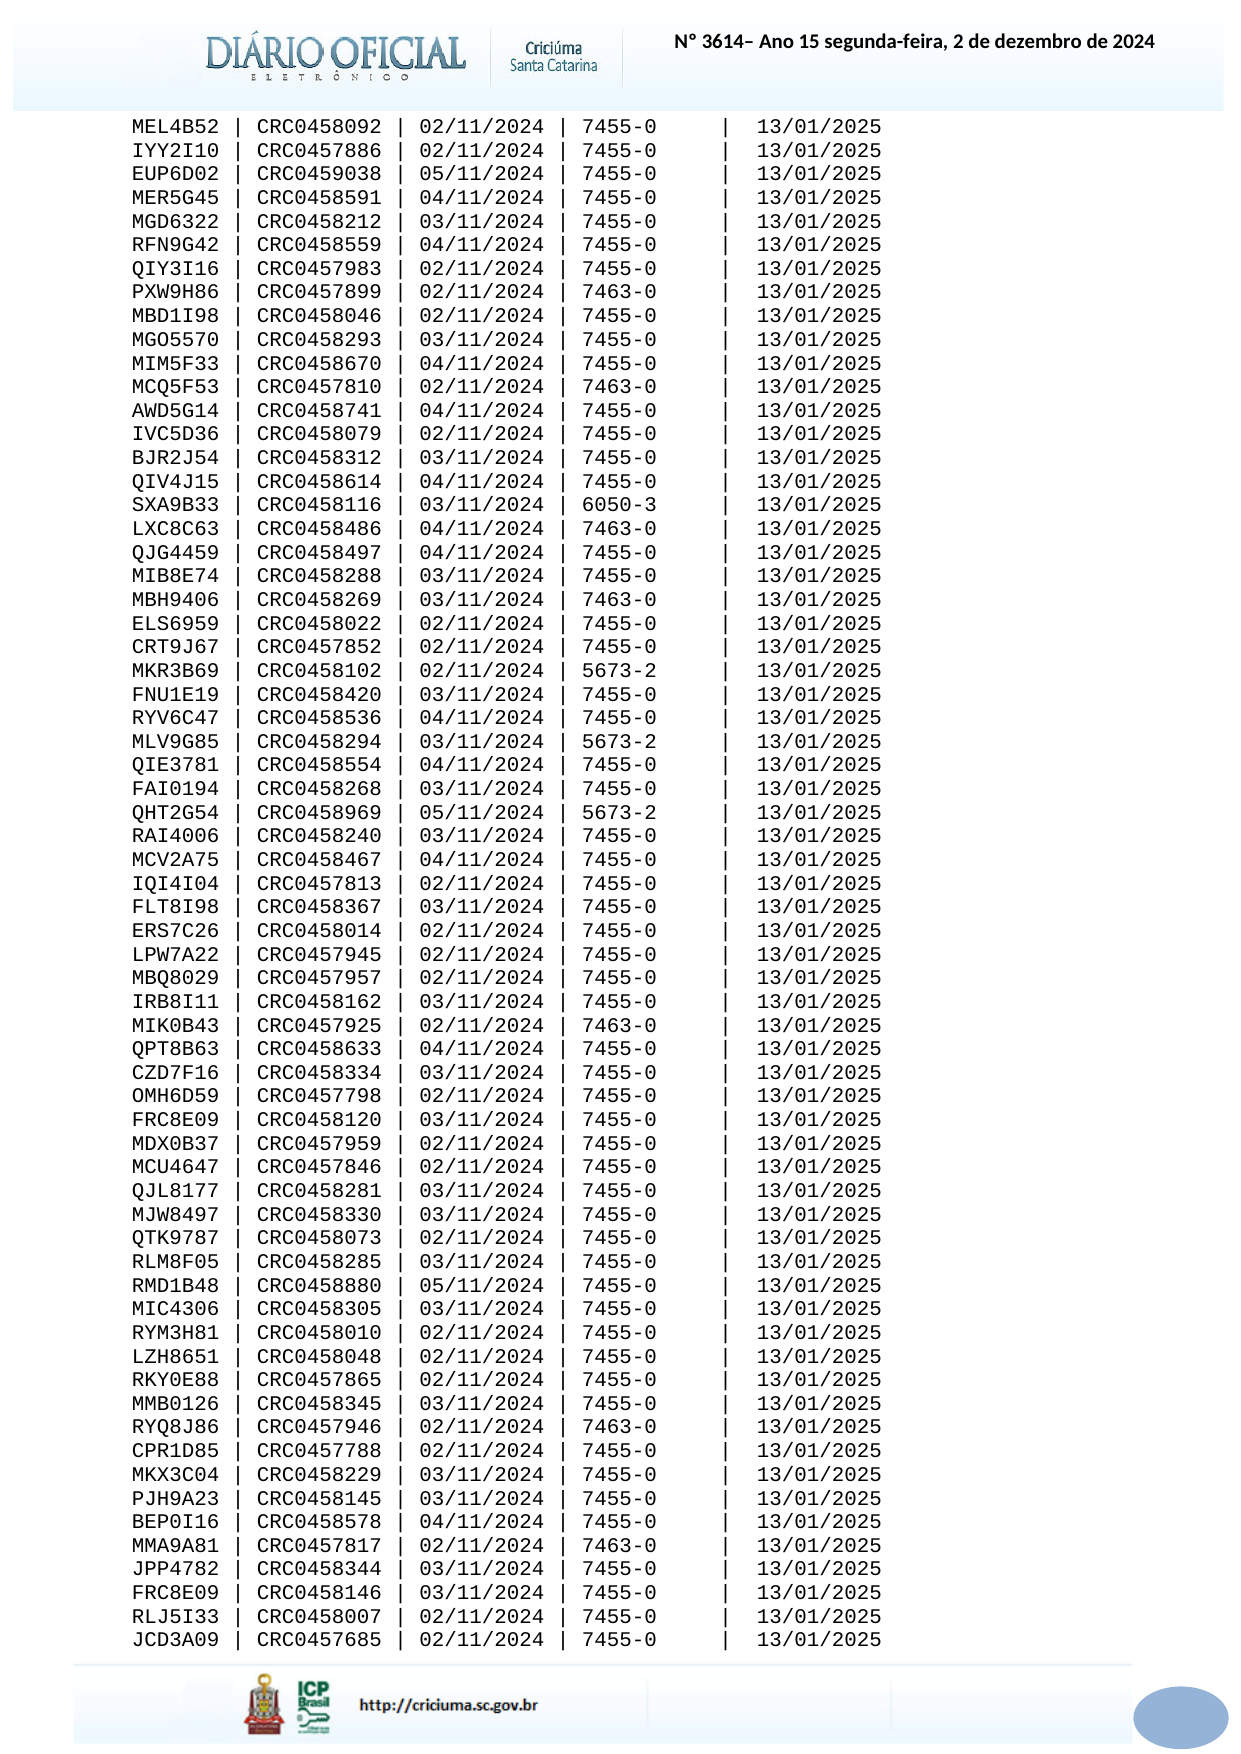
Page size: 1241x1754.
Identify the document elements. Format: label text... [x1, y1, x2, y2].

text PJH9A23 | CRC0458145 | 03/11/2024 | 7455-0 | 13/01/2025 [44, 1487, 1181, 1511]
text ERS7C26 | CRC0458014 | 02/11/2024 | 7455-0 | 13/01/2025 [44, 920, 1181, 944]
text EUP6D02 | CRC0459038 | 05/11/2024 | 7455-0 | 13/01/2025 [44, 163, 1181, 187]
text AWD5G14 | CRC0458741 | 04/11/2024 | 7455-0 | 13/01/2025 [44, 400, 1181, 423]
text RFN9G42 | CRC0458559 | 04/11/2024 | 7455-0 | 13/01/2025 [44, 234, 1181, 258]
text MIB8E74 | CRC0458288 | 03/11/2024 | 7455-0 | 13/01/2025 [44, 565, 1181, 589]
text MGO5570 | CRC0458293 | 03/11/2024 | 7455-0 | 13/01/2025 [44, 329, 1181, 352]
text MIC4306 | CRC0458305 | 03/11/2024 | 7455-0 | 13/01/2025 [44, 1298, 1181, 1322]
text LPW7A22 | CRC0457945 | 02/11/2024 | 7455-0 | 13/01/2025 [44, 944, 1181, 967]
text RYV6C47 | CRC0458536 | 04/11/2024 | 7455-0 | 13/01/2025 [44, 707, 1181, 731]
text QJL8177 | CRC0458281 | 03/11/2024 | 7455-0 | 13/01/2025 [44, 1180, 1181, 1204]
text MMB0126 | CRC0458345 | 03/11/2024 | 7455-0 | 13/01/2025 [44, 1393, 1181, 1417]
text FNU1E19 | CRC0458420 | 03/11/2024 | 7455-0 | 13/01/2025 [44, 683, 1181, 707]
text RLM8F05 | CRC0458285 | 03/11/2024 | 7455-0 | 13/01/2025 [44, 1251, 1181, 1275]
text MKX3C04 | CRC0458229 | 03/11/2024 | 7455-0 | 13/01/2025 [44, 1464, 1181, 1487]
text RYQ8J86 | CRC0457946 | 02/11/2024 | 7463-0 | 13/01/2025 [44, 1417, 1181, 1440]
text MLV9G85 | CRC0458294 | 03/11/2024 | 5673-2 | 13/01/2025 [44, 731, 1181, 754]
text FRC8E09 | CRC0458146 | 03/11/2024 | 7455-0 | 13/01/2025 [44, 1582, 1181, 1606]
text QPT8B63 | CRC0458633 | 04/11/2024 | 7455-0 | 13/01/2025 [44, 1038, 1181, 1062]
text RYM3H81 | CRC0458010 | 02/11/2024 | 7455-0 | 13/01/2025 [44, 1322, 1181, 1346]
text FAI0194 | CRC0458268 | 03/11/2024 | 7455-0 | 13/01/2025 [44, 778, 1181, 802]
text JCD3A09 | CRC0457685 | 02/11/2024 | 7455-0 | 13/01/2025 [44, 1629, 1181, 1653]
text PXW9H86 | CRC0457899 | 02/11/2024 | 7463-0 | 13/01/2025 [44, 282, 1181, 305]
text MMA9A81 | CRC0457817 | 02/11/2024 | 7463-0 | 13/01/2025 [44, 1535, 1181, 1558]
text LXC8C63 | CRC0458486 | 04/11/2024 | 7463-0 | 13/01/2025 [44, 518, 1181, 542]
text MKR3B69 | CRC0458102 | 02/11/2024 | 5673-2 | 13/01/2025 [44, 660, 1181, 683]
text QHT2G54 | CRC0458969 | 05/11/2024 | 5673-2 | 13/01/2025 [44, 802, 1181, 825]
text MEL4B52 | CRC0458092 | 02/11/2024 | 7455-0 | 13/01/2025 [44, 116, 1181, 140]
text MBD1I98 | CRC0458046 | 02/11/2024 | 7455-0 | 13/01/2025 [44, 305, 1181, 329]
text MCU4647 | CRC0457846 | 02/11/2024 | 7455-0 | 13/01/2025 [44, 1156, 1181, 1180]
text IYY2I10 | CRC0457886 | 02/11/2024 | 7455-0 | 13/01/2025 [44, 140, 1181, 163]
text JPP4782 | CRC0458344 | 03/11/2024 | 7455-0 | 13/01/2025 [44, 1558, 1181, 1582]
text RAI4006 | CRC0458240 | 03/11/2024 | 7455-0 | 13/01/2025 [44, 825, 1181, 849]
text ELS6959 | CRC0458022 | 02/11/2024 | 7455-0 | 13/01/2025 [44, 613, 1181, 636]
text MIK0B43 | CRC0457925 | 02/11/2024 | 7463-0 | 13/01/2025 [44, 1014, 1181, 1038]
text QTK9787 | CRC0458073 | 02/11/2024 | 7455-0 | 13/01/2025 [44, 1227, 1181, 1251]
text MCQ5F53 | CRC0457810 | 02/11/2024 | 7463-0 | 13/01/2025 [44, 376, 1181, 400]
text QIV4J15 | CRC0458614 | 04/11/2024 | 7455-0 | 13/01/2025 [44, 471, 1181, 494]
text QIY3I16 | CRC0457983 | 02/11/2024 | 7455-0 | 13/01/2025 [44, 258, 1181, 282]
text RLJ5I33 | CRC0458007 | 02/11/2024 | 7455-0 | 13/01/2025 [44, 1606, 1181, 1629]
text CPR1D85 | CRC0457788 | 02/11/2024 | 7455-0 | 13/01/2025 [44, 1440, 1181, 1464]
text SXA9B33 | CRC0458116 | 03/11/2024 | 6050-3 | 13/01/2025 [44, 494, 1181, 518]
text FLT8I98 | CRC0458367 | 03/11/2024 | 7455-0 | 13/01/2025 [44, 896, 1181, 920]
text FRC8E09 | CRC0458120 | 03/11/2024 | 7455-0 | 13/01/2025 [44, 1109, 1181, 1133]
text OMH6D59 | CRC0457798 | 02/11/2024 | 7455-0 | 13/01/2025 [44, 1086, 1181, 1109]
text MIM5F33 | CRC0458670 | 04/11/2024 | 7455-0 | 13/01/2025 [44, 352, 1181, 376]
text MBQ8029 | CRC0457957 | 02/11/2024 | 7455-0 | 13/01/2025 [44, 967, 1181, 991]
text MJW8497 | CRC0458330 | 03/11/2024 | 7455-0 | 13/01/2025 [44, 1204, 1181, 1227]
text MBH9406 | CRC0458269 | 03/11/2024 | 7463-0 | 13/01/2025 [44, 589, 1181, 613]
text MER5G45 | CRC0458591 | 04/11/2024 | 7455-0 | 13/01/2025 [44, 187, 1181, 211]
text MGD6322 | CRC0458212 | 03/11/2024 | 7455-0 | 13/01/2025 [44, 211, 1181, 234]
text LZH8651 | CRC0458048 | 02/11/2024 | 7455-0 | 13/01/2025 [44, 1346, 1181, 1369]
text IRB8I11 | CRC0458162 | 03/11/2024 | 7455-0 | 13/01/2025 [44, 991, 1181, 1014]
text BJR2J54 | CRC0458312 | 03/11/2024 | 7455-0 | 13/01/2025 [44, 447, 1181, 471]
text MDX0B37 | CRC0457959 | 02/11/2024 | 7455-0 | 13/01/2025 [44, 1133, 1181, 1156]
text RKY0E88 | CRC0457865 | 02/11/2024 | 7455-0 | 13/01/2025 [44, 1369, 1181, 1393]
text QJG4459 | CRC0458497 | 04/11/2024 | 7455-0 | 13/01/2025 [44, 542, 1181, 565]
text QIE3781 | CRC0458554 | 04/11/2024 | 7455-0 | 13/01/2025 [44, 754, 1181, 778]
text MCV2A75 | CRC0458467 | 04/11/2024 | 7455-0 | 13/01/2025 [44, 849, 1181, 873]
text BEP0I16 | CRC0458578 | 04/11/2024 | 7455-0 | 13/01/2025 [44, 1511, 1181, 1535]
text IQI4I04 | CRC0457813 | 02/11/2024 | 7455-0 | 13/01/2025 [44, 873, 1181, 896]
text CRT9J67 | CRC0457852 | 02/11/2024 | 7455-0 | 13/01/2025 [44, 636, 1181, 660]
text CZD7F16 | CRC0458334 | 03/11/2024 | 7455-0 | 13/01/2025 [44, 1062, 1181, 1086]
text RMD1B48 | CRC0458880 | 05/11/2024 | 7455-0 | 13/01/2025 [44, 1275, 1181, 1298]
text IVC5D36 | CRC0458079 | 02/11/2024 | 7455-0 | 13/01/2025 [44, 423, 1181, 447]
